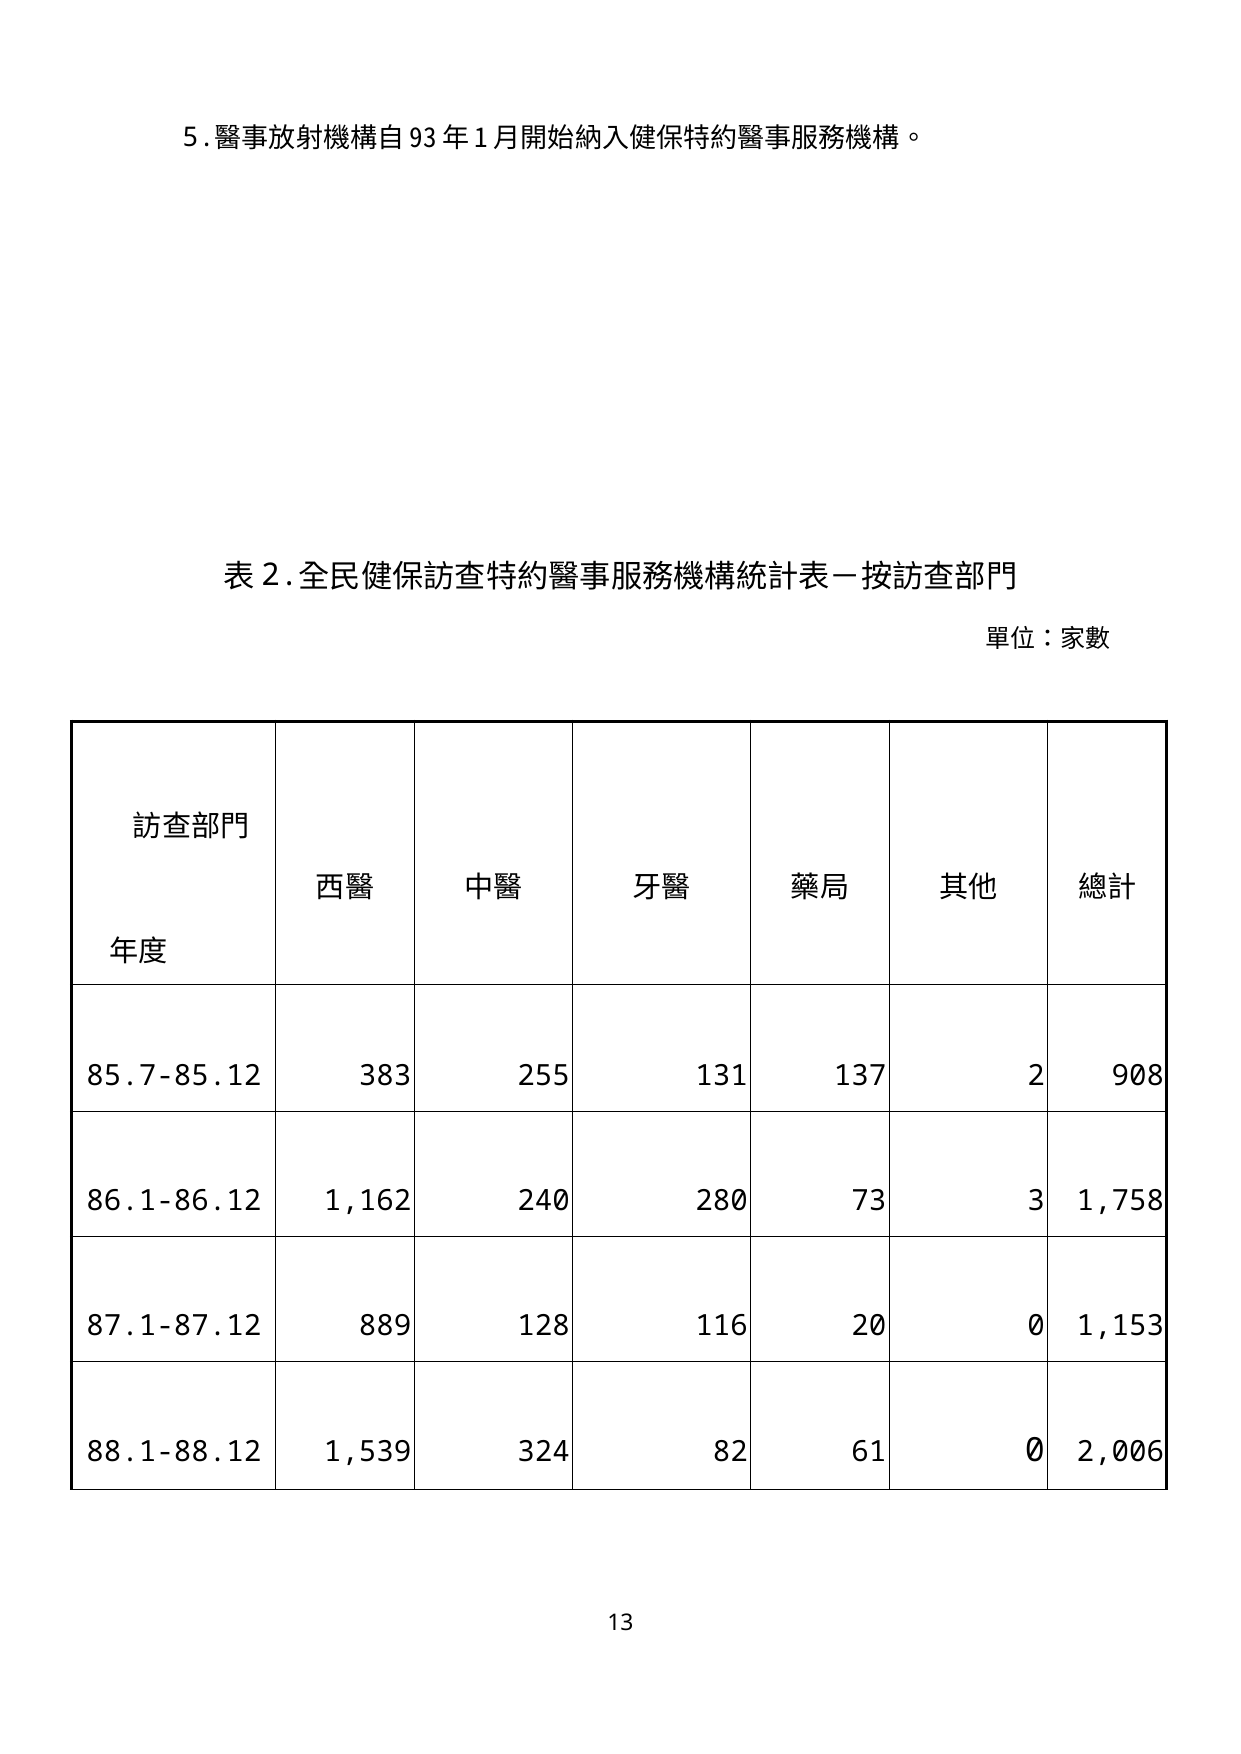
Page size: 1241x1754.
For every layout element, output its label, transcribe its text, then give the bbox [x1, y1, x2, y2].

table_cell 3 [890, 1112, 1047, 1236]
table_cell 1,758 [1048, 1112, 1165, 1236]
table_cell 116 [573, 1237, 750, 1361]
table_header 總計 [1048, 723, 1165, 984]
text 5.醫事放射機構自93年1月開始納入健保特約醫事服務機構。 [130, 94, 1110, 157]
table_cell 889 [276, 1237, 414, 1361]
table_cell 88.1-88.12 [73, 1362, 275, 1489]
table_cell 61 [751, 1362, 889, 1489]
table_cell 240 [415, 1112, 572, 1236]
table_cell 131 [573, 985, 750, 1111]
table_header 其他 [890, 723, 1047, 984]
table_cell 324 [415, 1362, 572, 1489]
table_cell 1,153 [1048, 1237, 1165, 1361]
table_cell 0 [890, 1362, 1047, 1489]
table_cell 87.1-87.12 [73, 1237, 275, 1361]
table_cell 82 [573, 1362, 750, 1489]
text 單位：家數 [130, 594, 1110, 657]
table_cell 137 [751, 985, 889, 1111]
table_cell 2,006 [1048, 1362, 1165, 1489]
table_cell 2 [890, 985, 1047, 1111]
table_header 藥局 [751, 723, 889, 984]
table_cell 20 [751, 1237, 889, 1361]
table_cell 1,539 [276, 1362, 414, 1489]
table_cell 128 [415, 1237, 572, 1361]
table_header 牙醫 [573, 723, 750, 984]
table_cell 73 [751, 1112, 889, 1236]
table_cell 280 [573, 1112, 750, 1236]
table_header 中醫 [415, 723, 572, 984]
table_cell 86.1-86.12 [73, 1112, 275, 1236]
table_cell 383 [276, 985, 414, 1111]
table_cell 85.7-85.12 [73, 985, 275, 1111]
table_header 西醫 [276, 723, 414, 984]
text 表2.全民健保訪查特約醫事服務機構統計表－按訪查部門 [130, 532, 1110, 594]
table_cell 908 [1048, 985, 1165, 1111]
table_cell 1,162 [276, 1112, 414, 1236]
table_cell 255 [415, 985, 572, 1111]
table_header 訪查部門 年度 [73, 723, 275, 984]
table_cell 0 [890, 1237, 1047, 1361]
